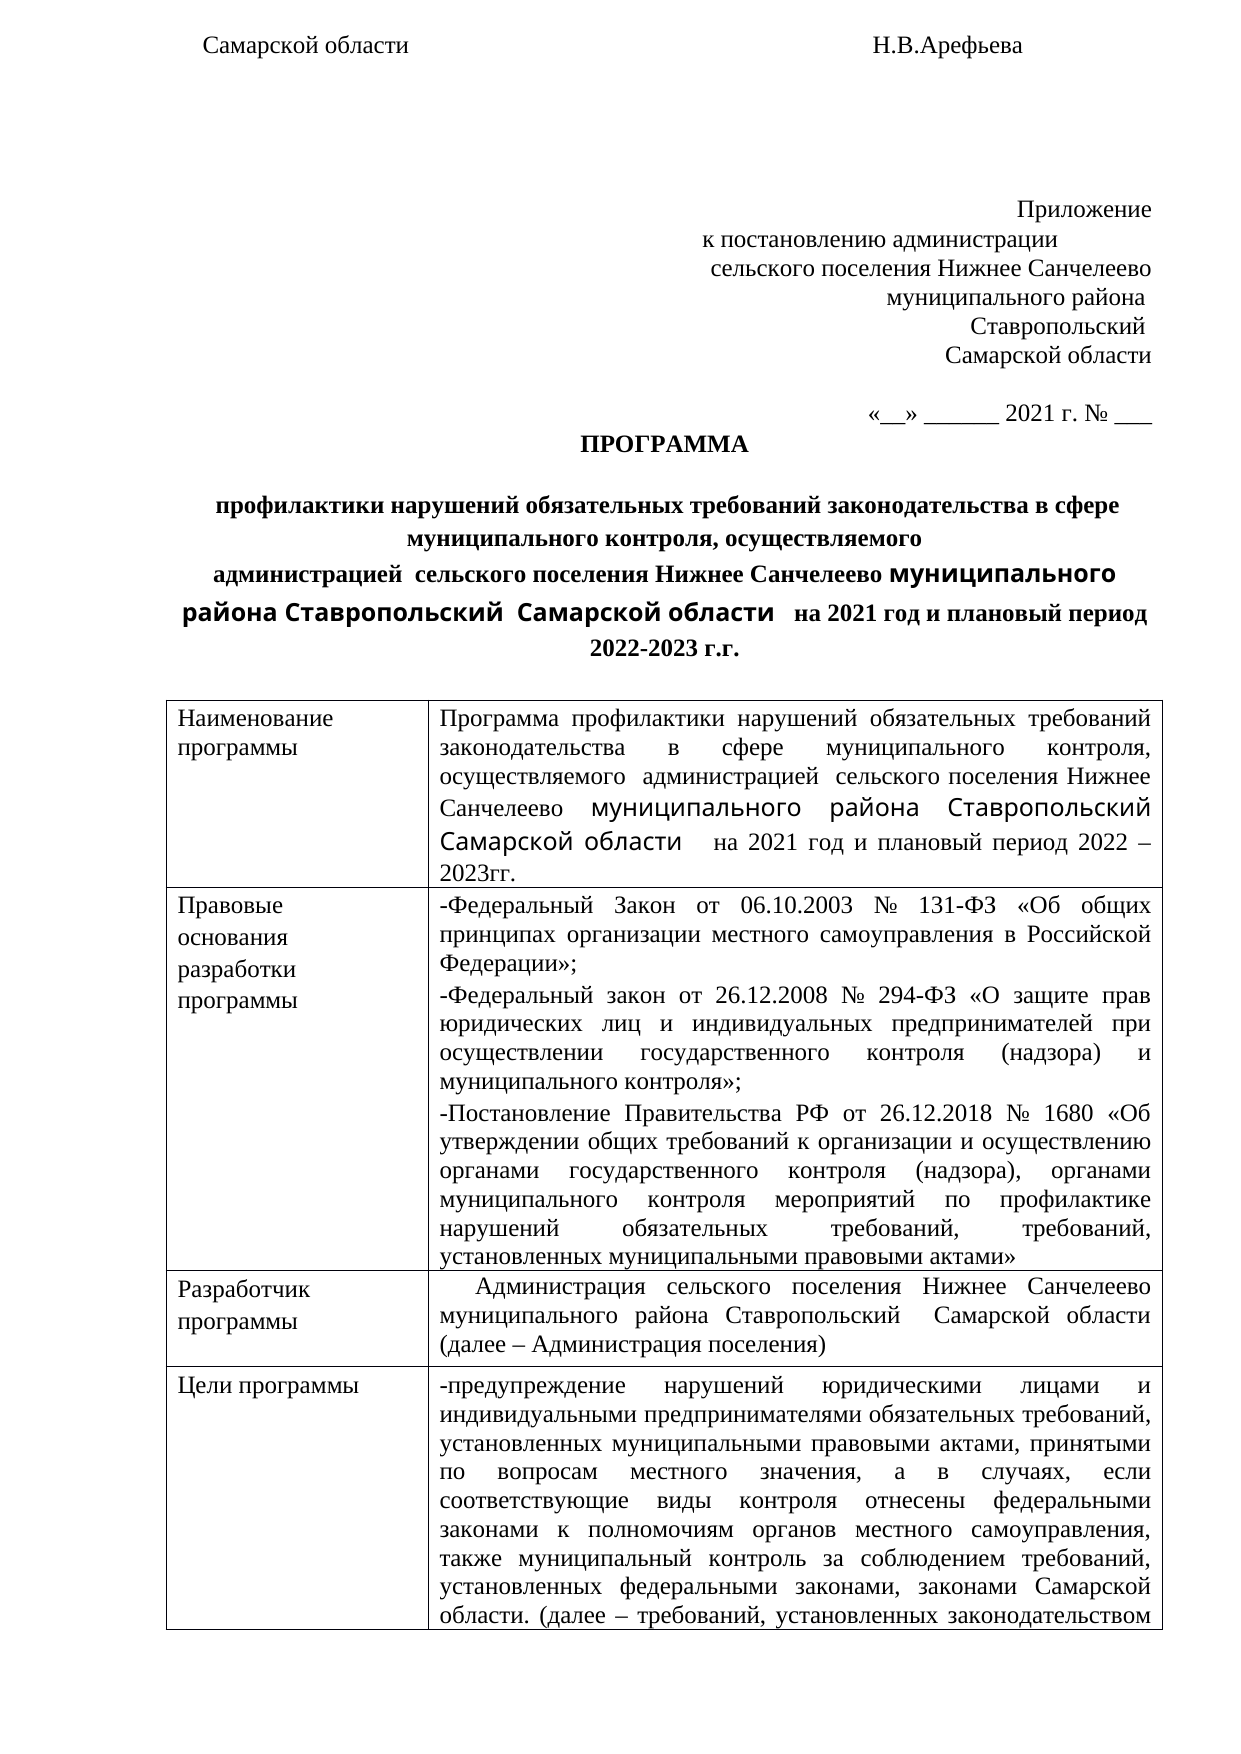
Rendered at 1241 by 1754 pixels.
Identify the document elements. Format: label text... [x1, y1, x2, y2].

table_header Самарской области [188, 31, 730, 88]
table_header Н.В.Арефьева [730, 31, 1191, 88]
text к постановлению администрации [177, 224, 1152, 252]
table_cell -Федеральный Закон от 06.10.2003 № 131-ФЗ «Об общих принципах организации местного самоуправления в Российской Федерации»; -Федеральный закон от 26.12.2008 № 294-ФЗ «О защите прав юридических лиц и индивидуальных предпринимателей при осуществлении государственного контроля (надзора) и муниципального контроля»; -Постановление Правительства РФ от 26.12.2018 № 1680 «Об утверждении общих требований к организации и осуществлению органами государственного контроля (надзора), органами муниципального контроля мероприятий по профилактике нарушений обязательных требований, требований, установленных муниципальными правовыми актами» [429, 888, 1162, 1270]
text Самарской области [177, 340, 1152, 369]
table_header Наименование программы [167, 701, 428, 887]
table_cell Администрация сельского поселения Нижнее Санчелеево муниципального района Ставропольский Самарской области (далее – Администрация поселения) [429, 1271, 1162, 1366]
title муниципального района [620, 282, 1152, 311]
table_cell Цели программы [167, 1367, 428, 1629]
title профилактики нарушений обязательных требований законодательства в сфере муниципального контроля, осуществляемого [177, 490, 1152, 552]
title Ставропольский [620, 311, 1152, 340]
title администрацией сельского поселения Нижнее Санчелеево муниципального района Ставропольский Самарской области на 2021 год и плановый период 2022-2023 г.г. [177, 556, 1152, 662]
text «__» ______ 2021 г. № ___ [177, 398, 1152, 427]
text ПРОГРАММА [177, 429, 1152, 458]
text Приложение [177, 194, 1152, 223]
table_cell -предупреждение нарушений юридическими лицами и индивидуальными предпринимателями обязательных требований, установленных муниципальными правовыми актами, принятыми по вопросам местного значения, а в случаях, если соответствующие виды контроля отнесены федеральными законами к полномочиям органов местного самоуправления, также муниципальный контроль за соблюдением требований, установленных федеральными законами, законами Самарской области. (далее – требований, установленных законодательством [429, 1367, 1162, 1629]
table_cell Разработчик программы [167, 1271, 428, 1366]
table_header Программа профилактики нарушений обязательных требований законодательства в сфере муниципального контроля, осуществляемого администрацией сельского поселения Нижнее Санчелеево муниципального района Ставропольский Самарской области на 2021 год и плановый период 2022 – 2023гг. [429, 701, 1162, 887]
table_cell Правовые основания разработки программы [167, 888, 428, 1270]
text сельского поселения Нижнее Санчелеево [177, 253, 1152, 282]
